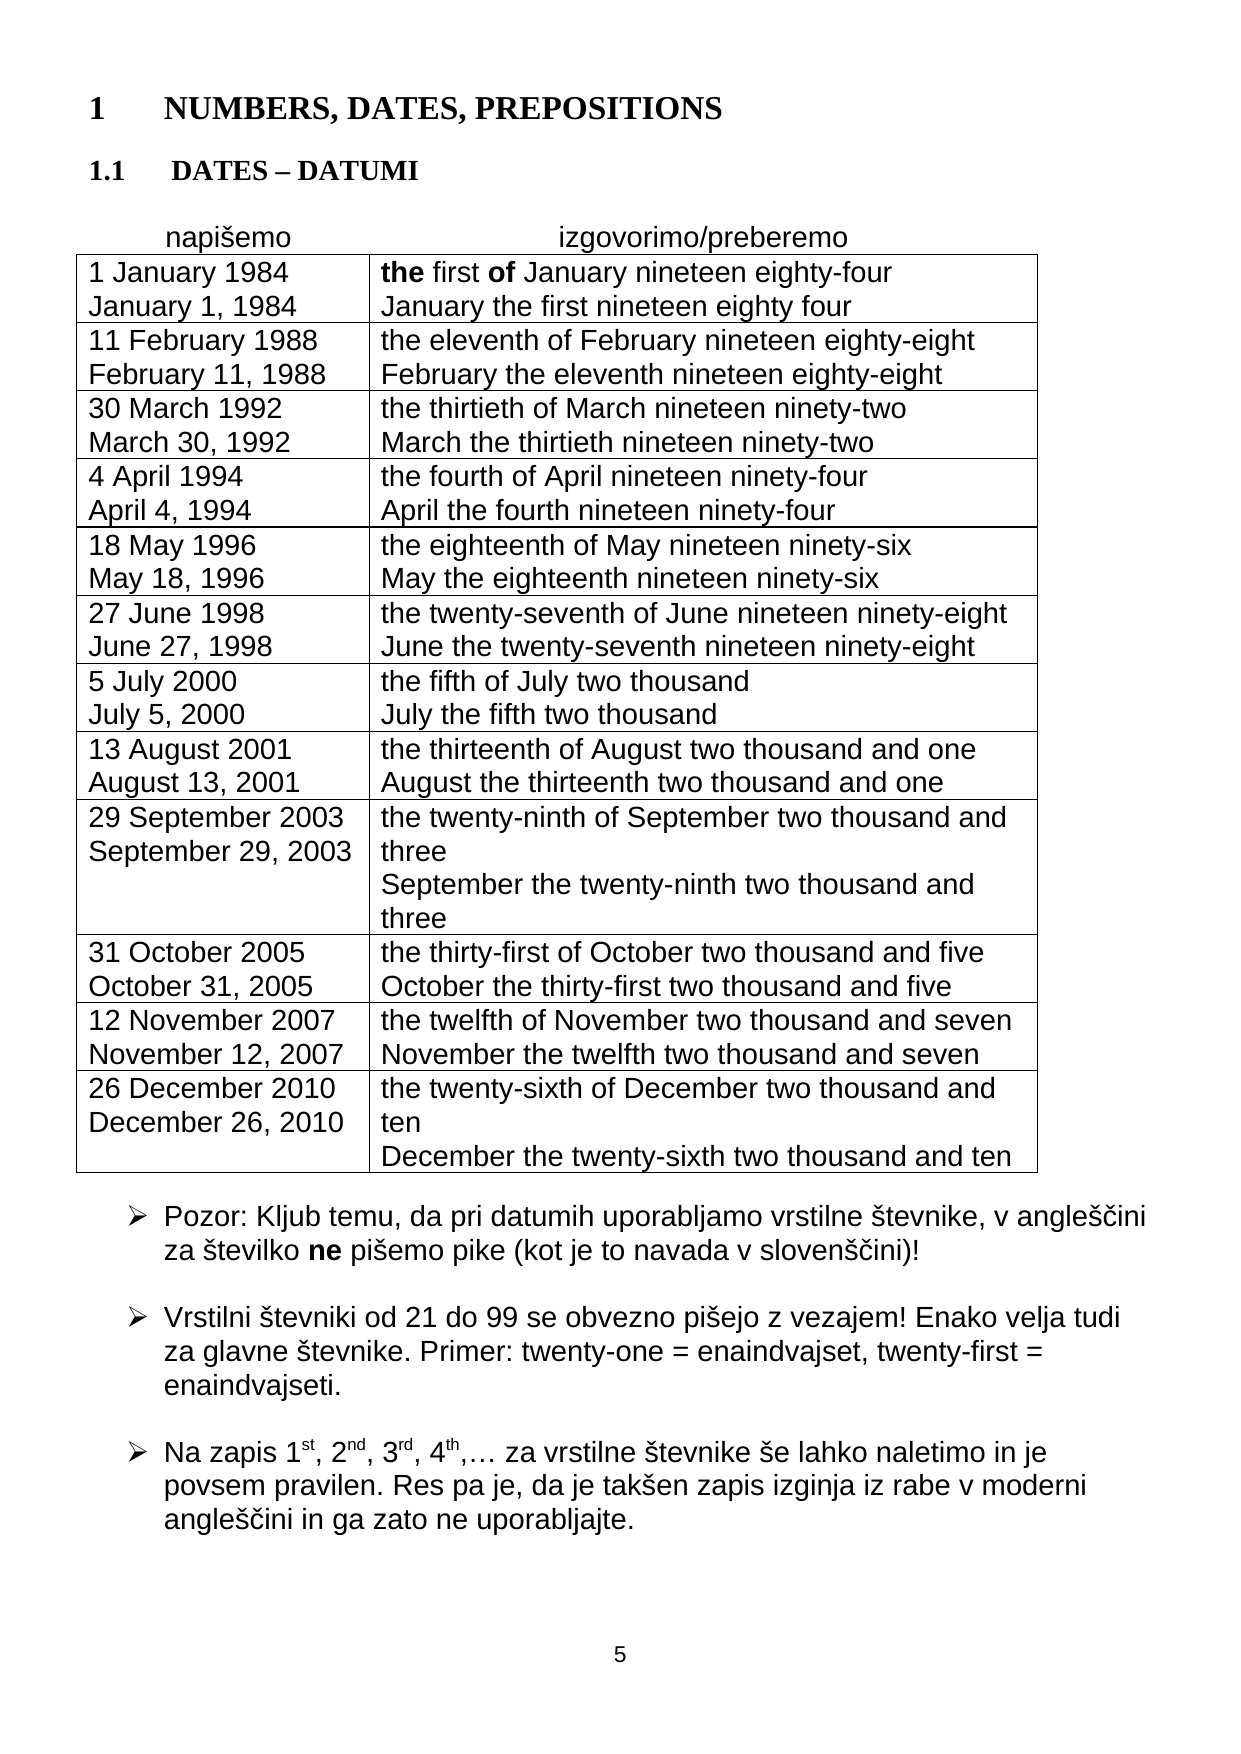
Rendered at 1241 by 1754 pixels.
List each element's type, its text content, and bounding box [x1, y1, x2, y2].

table_cell the thirty-first of October two thousand and five October the thirty-first two thousand and five [370, 935, 1037, 1002]
list Na zapis 1st, 2nd, 3rd, 4th,… za vrstilne števnike še lahko naletimo in je povsem pravilen. Res pa je, da je takšen zapis izginja iz rabe v moderni angleščini in ga zato ne uporabljajte. [126, 1435, 1152, 1536]
table_cell 27 June 1998 June 27, 1998 [77, 596, 369, 663]
table_cell 13 August 2001 August 13, 2001 [77, 732, 369, 799]
table_header the first of January nineteen eighty-four January the first nineteen eighty four [370, 255, 1037, 322]
table_header 1 January 1984 January 1, 1984 [77, 255, 369, 322]
subtitle DATES – DATUMI [89, 153, 1152, 187]
list Pozor: Kljub temu, da pri datumih uporabljamo vrstilne števnike, v angleščini za številko ne pišemo pike (kot je to navada v slovenščini)! [126, 1199, 1152, 1267]
text napišemo izgovorimo/preberemo [89, 220, 1152, 254]
table_cell the thirtieth of March nineteen ninety-two March the thirtieth nineteen ninety-two [370, 391, 1037, 458]
table_cell 12 November 2007 November 12, 2007 [77, 1003, 369, 1070]
table_cell 11 February 1988 February 11, 1988 [77, 323, 369, 390]
table_cell 29 September 2003 September 29, 2003 [77, 800, 369, 934]
table_cell 18 May 1996 May 18, 1996 [77, 528, 369, 594]
subtitle NUMBERS, DATES, PREPOSITIONS [89, 89, 1152, 127]
table_cell the thirteenth of August two thousand and one August the thirteenth two thousand and one [370, 732, 1037, 799]
table_cell 31 October 2005 October 31, 2005 [77, 935, 369, 1002]
table_cell the twenty-seventh of June nineteen ninety-eight June the twenty-seventh nineteen ninety-eight [370, 596, 1037, 663]
table_cell the fifth of July two thousand July the fifth two thousand [370, 664, 1037, 731]
table_cell 5 July 2000 July 5, 2000 [77, 664, 369, 731]
table_cell the eleventh of February nineteen eighty-eight February the eleventh nineteen eighty-eight [370, 323, 1037, 390]
table_cell the twelfth of November two thousand and seven November the twelfth two thousand and seven [370, 1003, 1037, 1070]
table_cell the fourth of April nineteen ninety-four April the fourth nineteen ninety-four [370, 459, 1037, 526]
list Vrstilni števniki od 21 do 99 se obvezno pišejo z vezajem! Enako velja tudi za glavne števnike. Primer: twenty-one = enaindvajset, twenty-first = enaindvajseti. [126, 1300, 1152, 1401]
table_cell the eighteenth of May nineteen ninety-six May the eighteenth nineteen ninety-six [370, 528, 1037, 594]
table_cell the twenty-ninth of September two thousand and three September the twenty-ninth two thousand and three [370, 800, 1037, 934]
table_cell 4 April 1994 April 4, 1994 [77, 459, 369, 526]
table_cell 30 March 1992 March 30, 1992 [77, 391, 369, 458]
table_cell the twenty-sixth of December two thousand and ten December the twenty-sixth two thousand and ten [370, 1071, 1037, 1172]
table_cell 26 December 2010 December 26, 2010 [77, 1071, 369, 1172]
